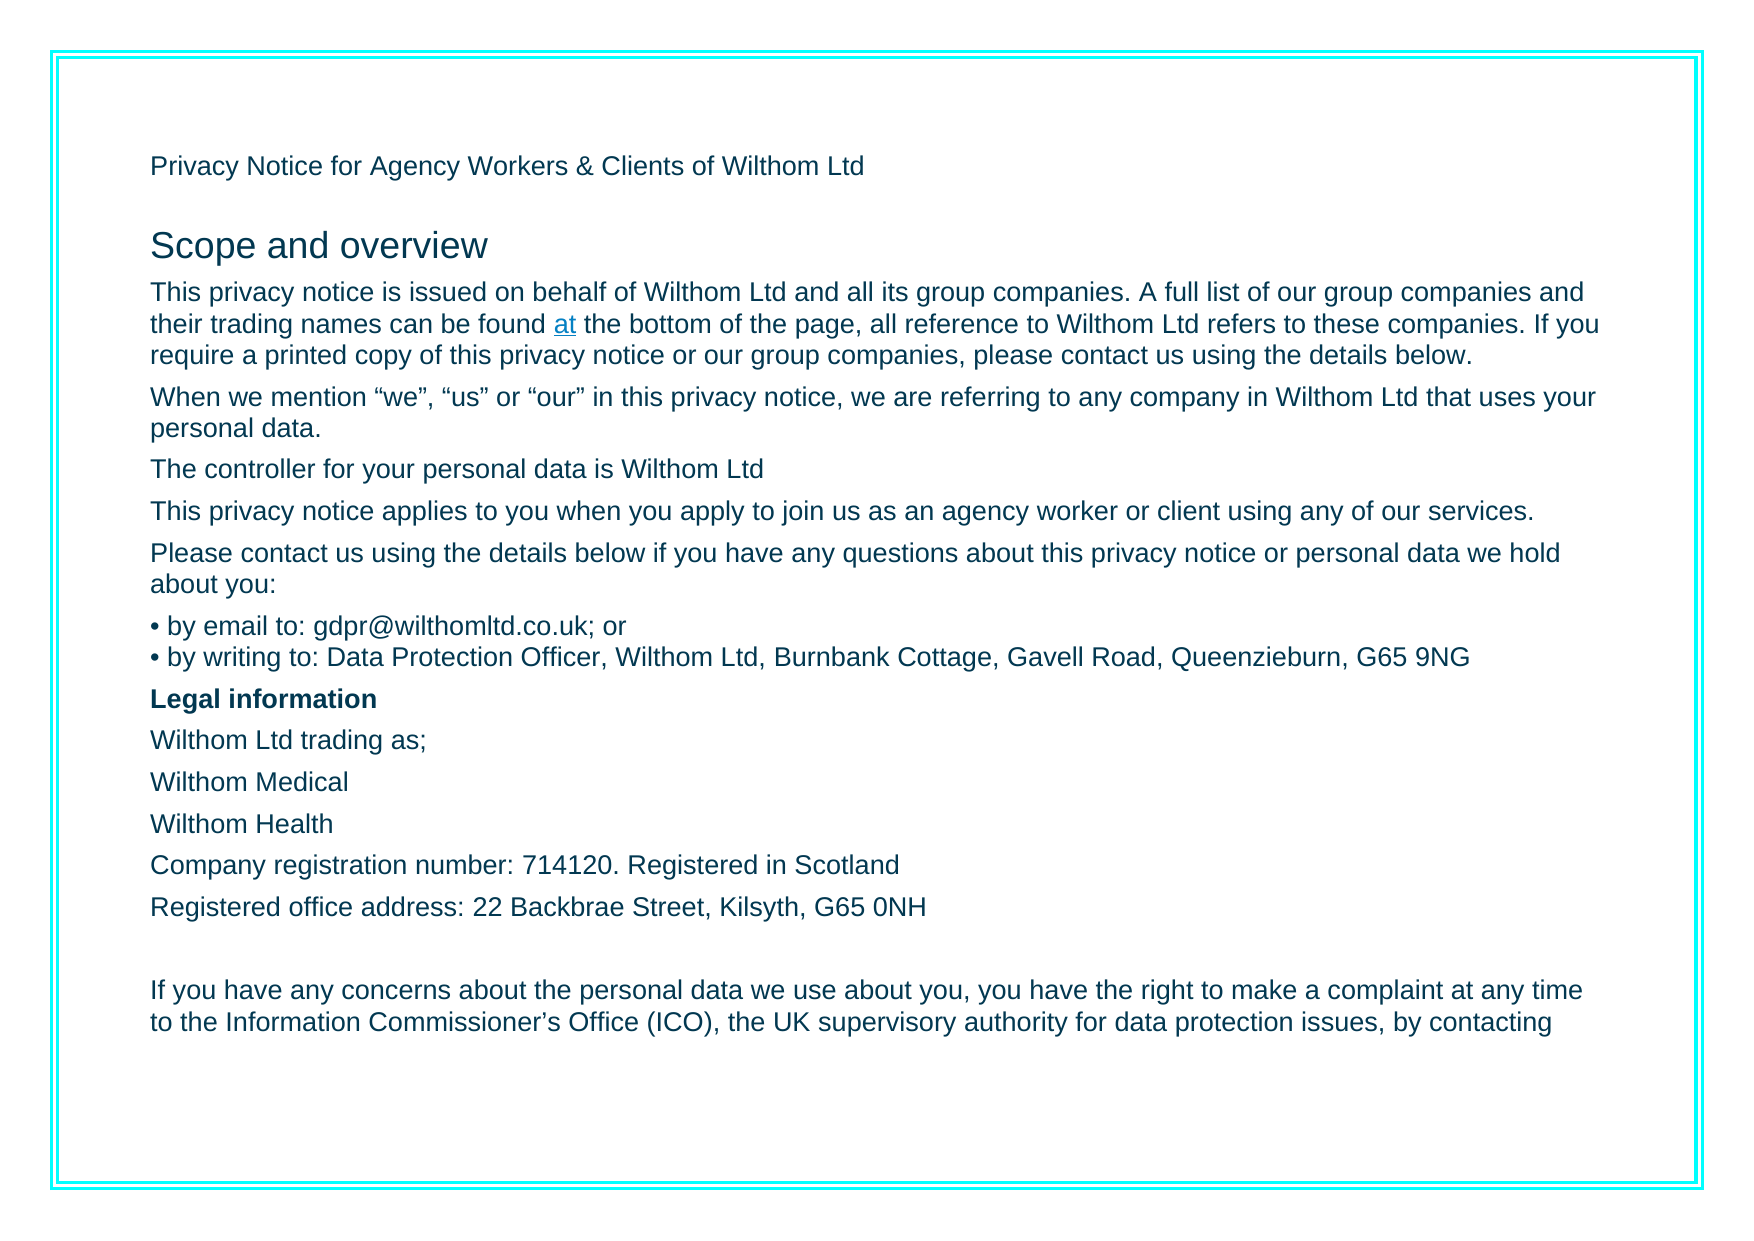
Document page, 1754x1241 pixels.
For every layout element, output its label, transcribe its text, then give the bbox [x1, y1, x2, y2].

text Company registration number: 714120. Registered in Scotland [150, 849, 1604, 881]
text The controller for your personal data is Wilthom Ltd [150, 453, 1604, 485]
subtitle Scope and overview [150, 223, 1604, 266]
text Wilthom Medical [150, 766, 1604, 797]
text Wilthom Ltd trading as; [150, 724, 1604, 756]
text This privacy notice is issued on behalf of Wilthom Ltd and all its group companies. A full list of our group companies and their trading names can be found at the bottom of the page, all reference to Wilthom Ltd refers to these companies. If you require a printed copy of this privacy notice or our group companies, please contact us using the details below. [150, 276, 1604, 370]
text This privacy notice applies to you when you apply to join us as an agency worker or client using any of our services. [150, 495, 1604, 526]
text Wilthom Health [150, 808, 1604, 839]
text Privacy Notice for Agency Workers & Clients of Wilthom Ltd [150, 150, 1604, 181]
text Registered office address: 22 Backbrae Street, Kilsyth, G65 0NH [150, 891, 1604, 922]
text Legal information [150, 683, 1604, 714]
text Please contact us using the details below if you have any questions about this privacy notice or personal data we hold about you: [150, 537, 1604, 599]
text If you have any concerns about the personal data we use about you, you have the right to make a complaint at any time to the Information Commissioner’s Office (ICO), the UK supervisory authority for data protection issues, by contacting [150, 974, 1604, 1037]
text • by email to: gdpr@wilthomltd.co.uk; or • by writing to: Data Protection Officer, Wilthom Ltd, Burnbank Cottage, Gavell Road, Queenzieburn, G65 9NG [150, 610, 1604, 672]
text When we mention “we”, “us” or “our” in this privacy notice, we are referring to any company in Wilthom Ltd that uses your personal data. [150, 381, 1604, 443]
